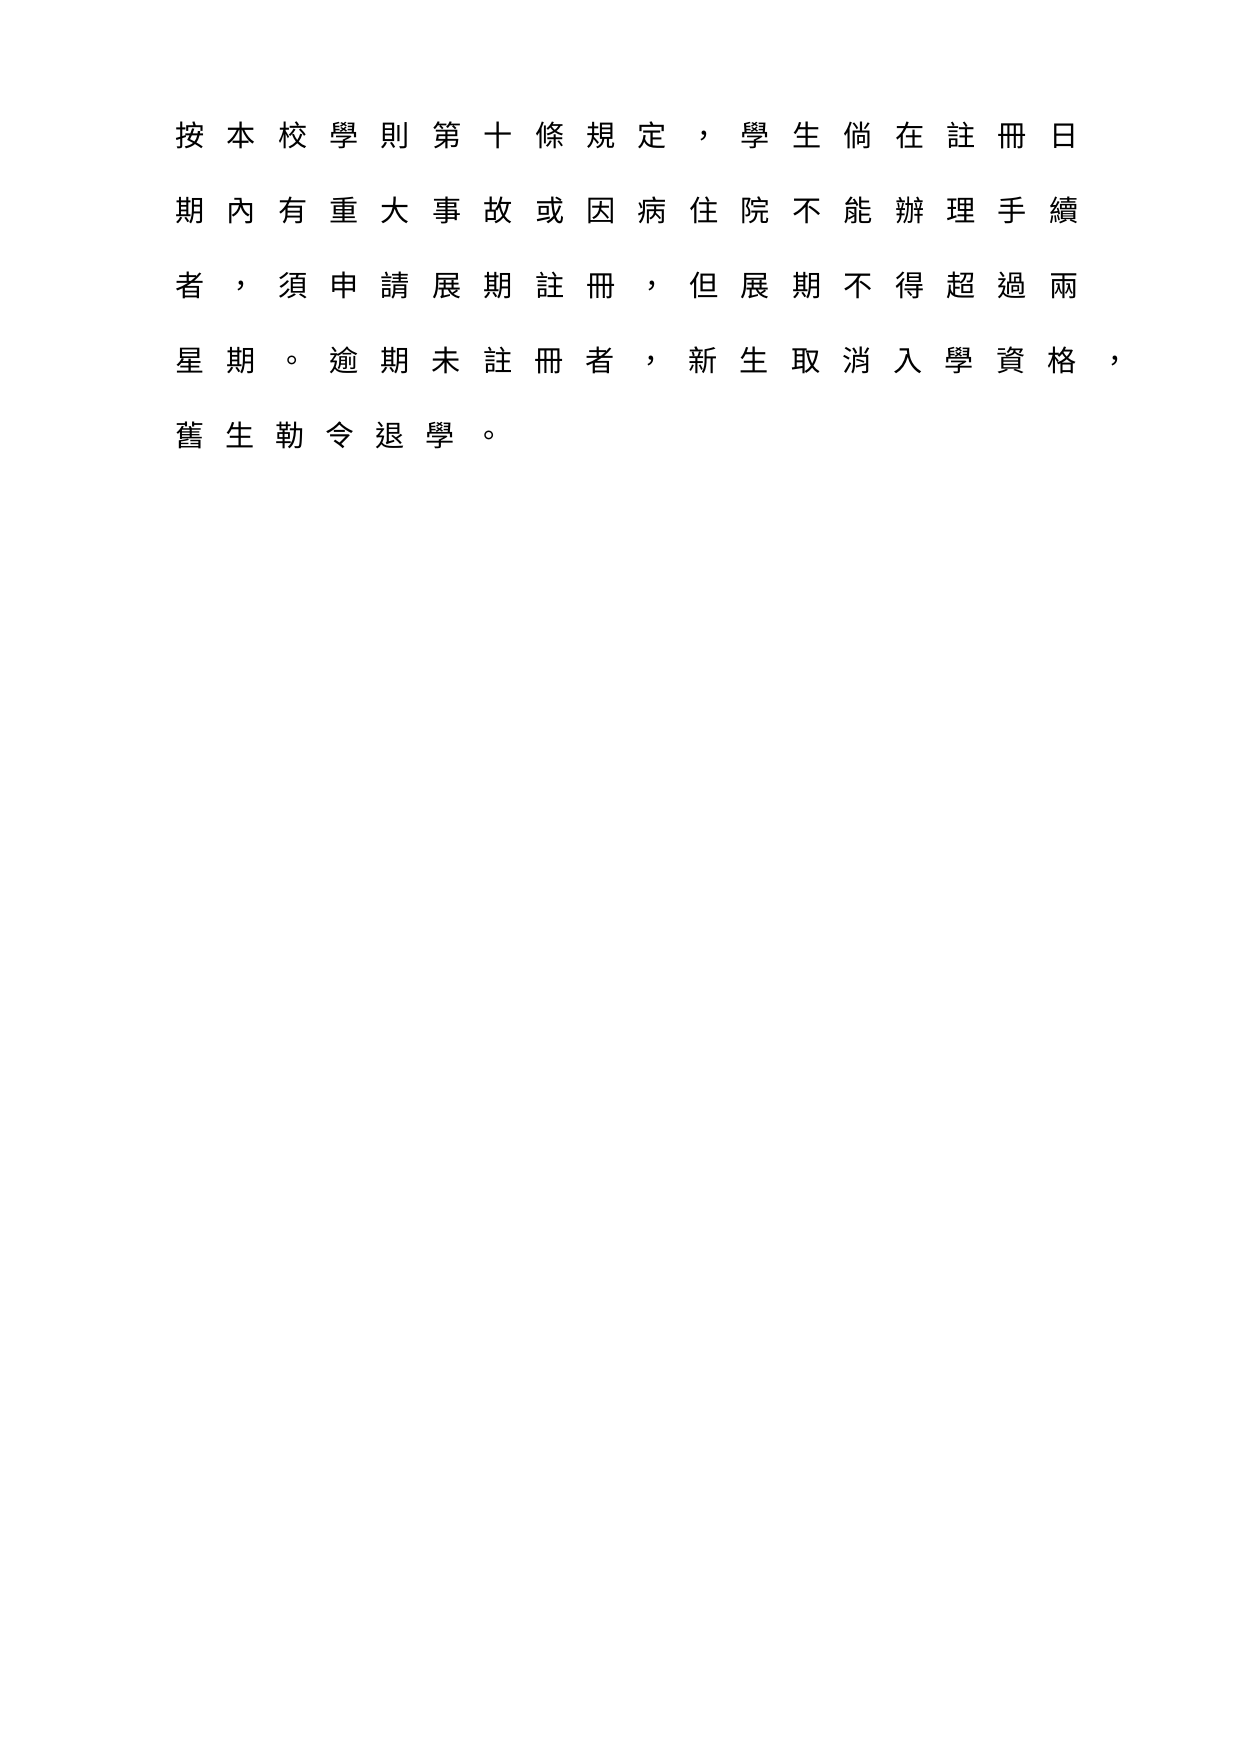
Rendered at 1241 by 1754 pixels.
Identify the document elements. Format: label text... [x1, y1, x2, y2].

text 按本校學則第十條規定，學生倘在註冊日期內有重大事故或因病住院不能辦理手續者，須申請展期註冊，但展期不得超過兩星期。逾期未註冊者，新生取消入學資格，舊生勒令退學。 [175, 96, 1100, 471]
